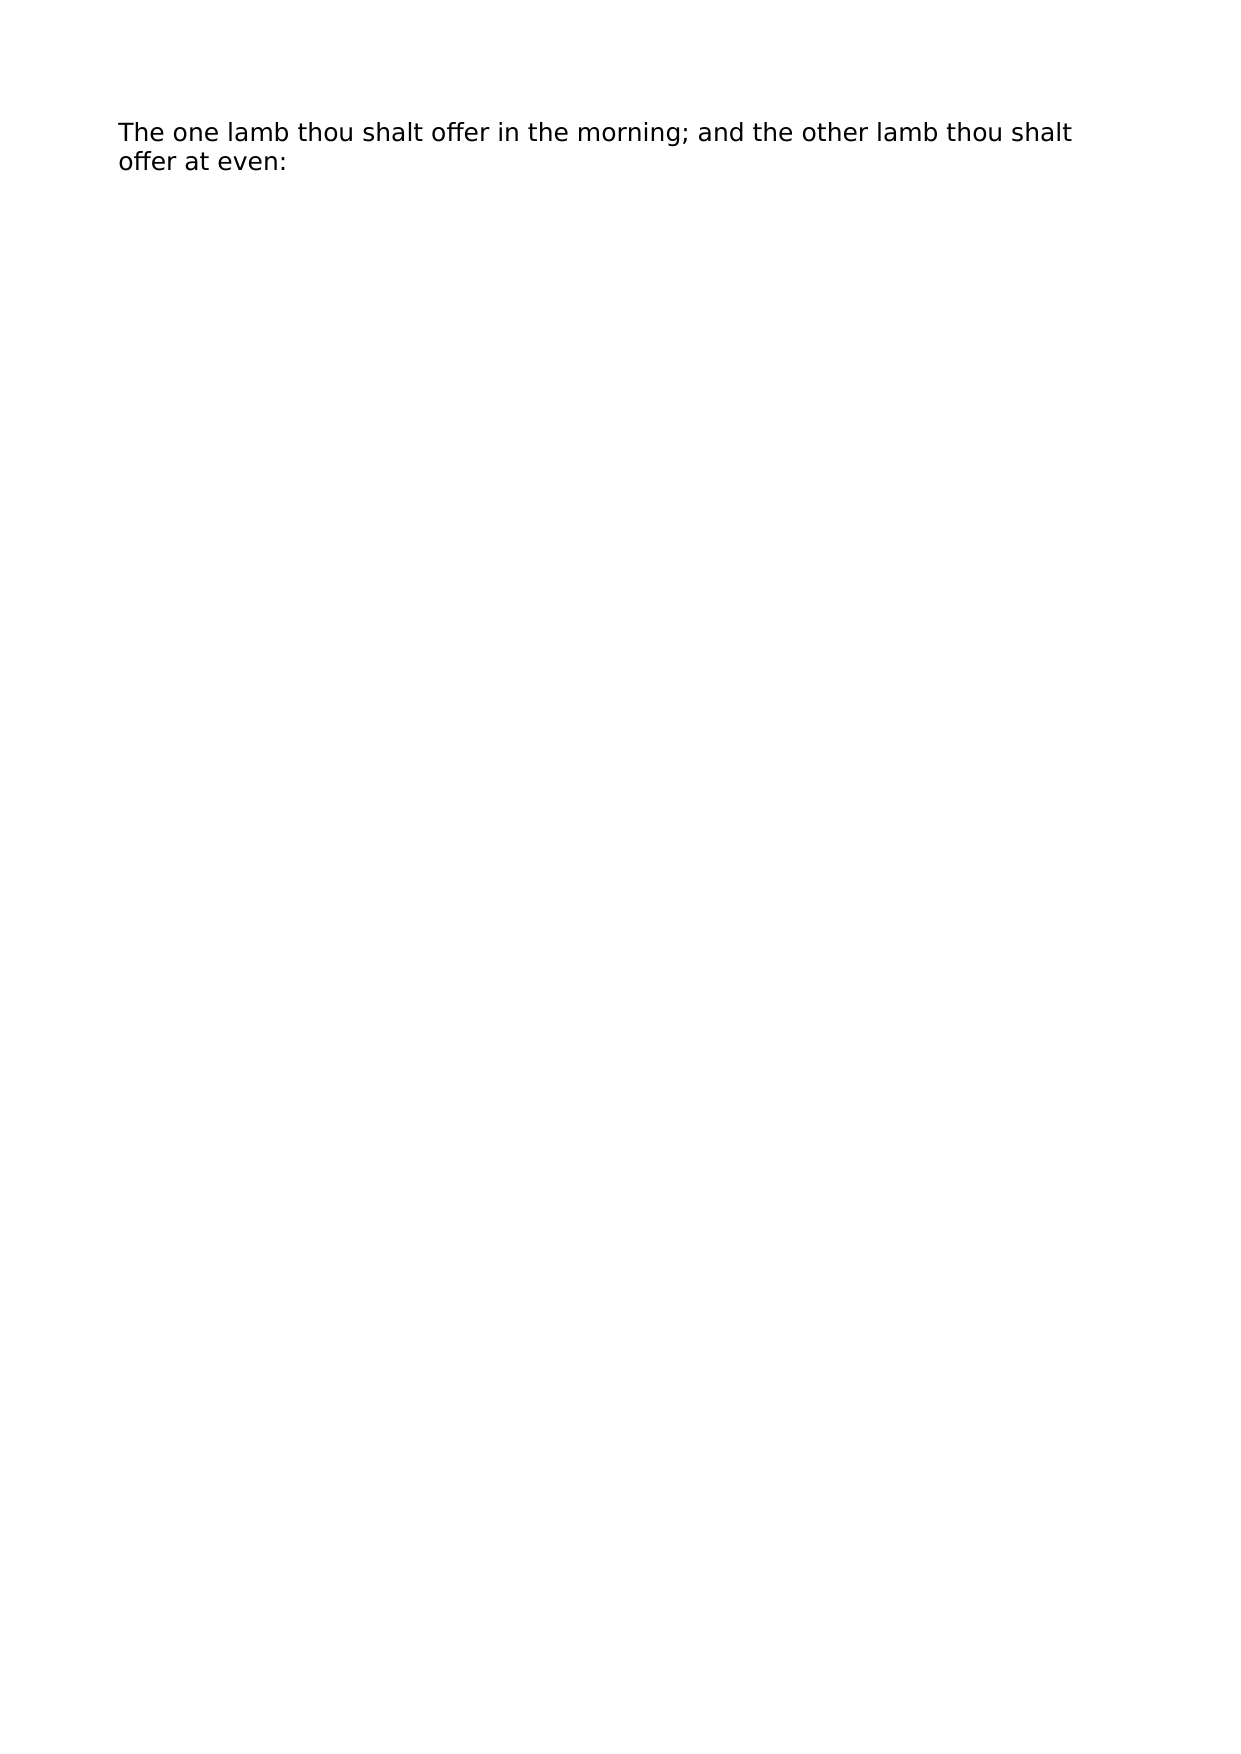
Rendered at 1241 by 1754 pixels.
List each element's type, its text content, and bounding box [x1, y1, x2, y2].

text The one lamb thou shalt offer in the morning; and the other lamb thou shalt offer at even: [118, 118, 1122, 176]
